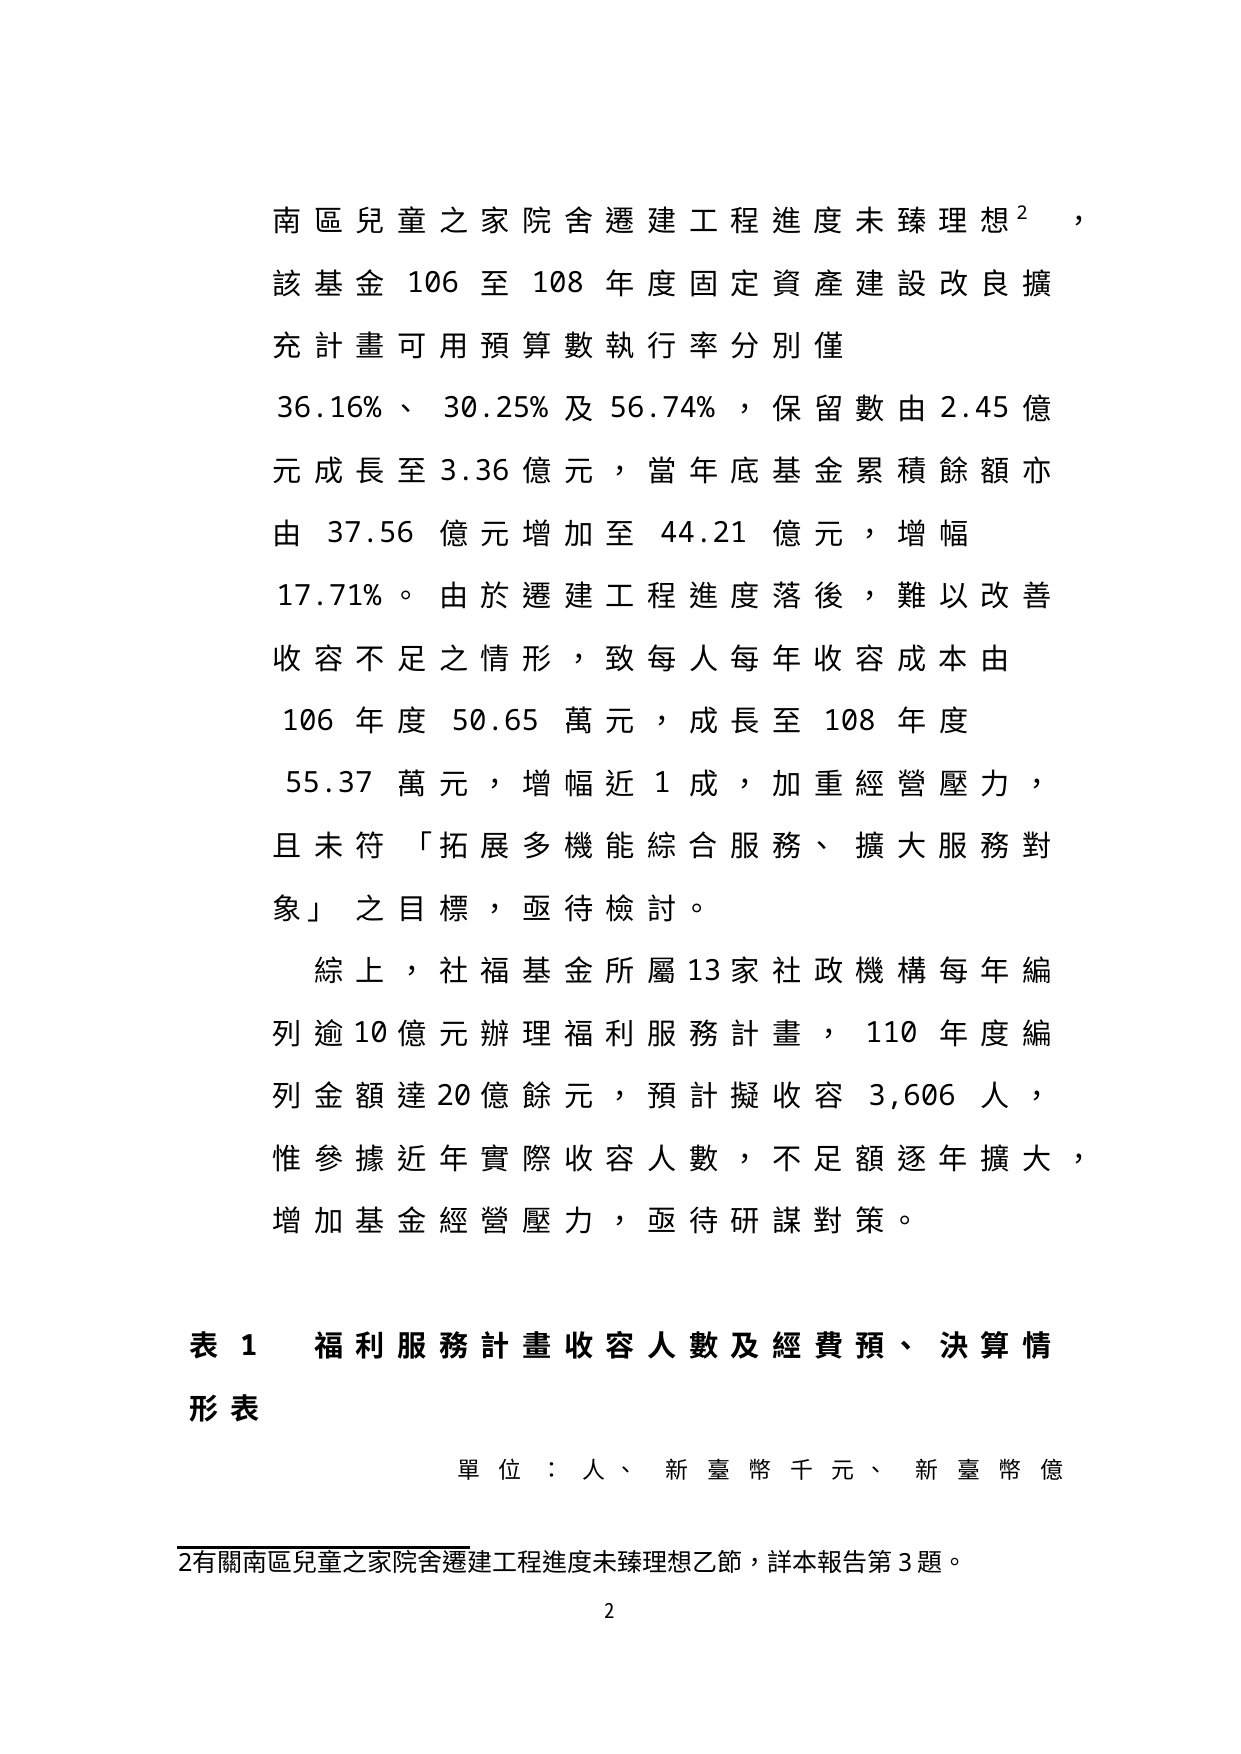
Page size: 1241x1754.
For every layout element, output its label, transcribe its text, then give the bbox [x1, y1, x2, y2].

text 表1 福利服務計畫收容人數及經費預、決算情形表 [183, 1302, 1058, 1427]
text 單位：人、新臺幣千元、新臺幣億 [242, 1427, 1072, 1490]
text 有關南區兒童之家院舍遷建工程進度未臻理想乙節，詳本報告第3題。 [177, 1548, 1063, 1577]
text 綜上，社福基金所屬13家社政機構每年編列逾10億元辦理福利服務計畫，110年度編列金額達20億餘元，預計擬收容3,606人，惟參據近年實際收容人數，不足額逐年擴大，增加基金經營壓力，亟待研謀對策。 [242, 927, 1058, 1240]
text 復因近年辦理北區老人之家養護中心及南區兒童之家院舍遷建工程進度未臻理想，該基金106至108年度固定資產建設改良擴充計畫可用預算數執行率分別僅36.16%、30.25%及56.74%，保留數由2.45億元成長至3.36億元，當年底基金累積餘額亦由37.56億元增加至44.21億元，增幅17.71%。由於遷建工程進度落後，難以改善收容不足之情形，致每人每年收容成本由106年度50.65萬元，成長至108年度55.37萬元，增幅近1成，加重經營壓力，且未符「拓展多機能綜合服務、擴大服務對象」之目標，亟待檢討。 [242, 177, 1058, 927]
